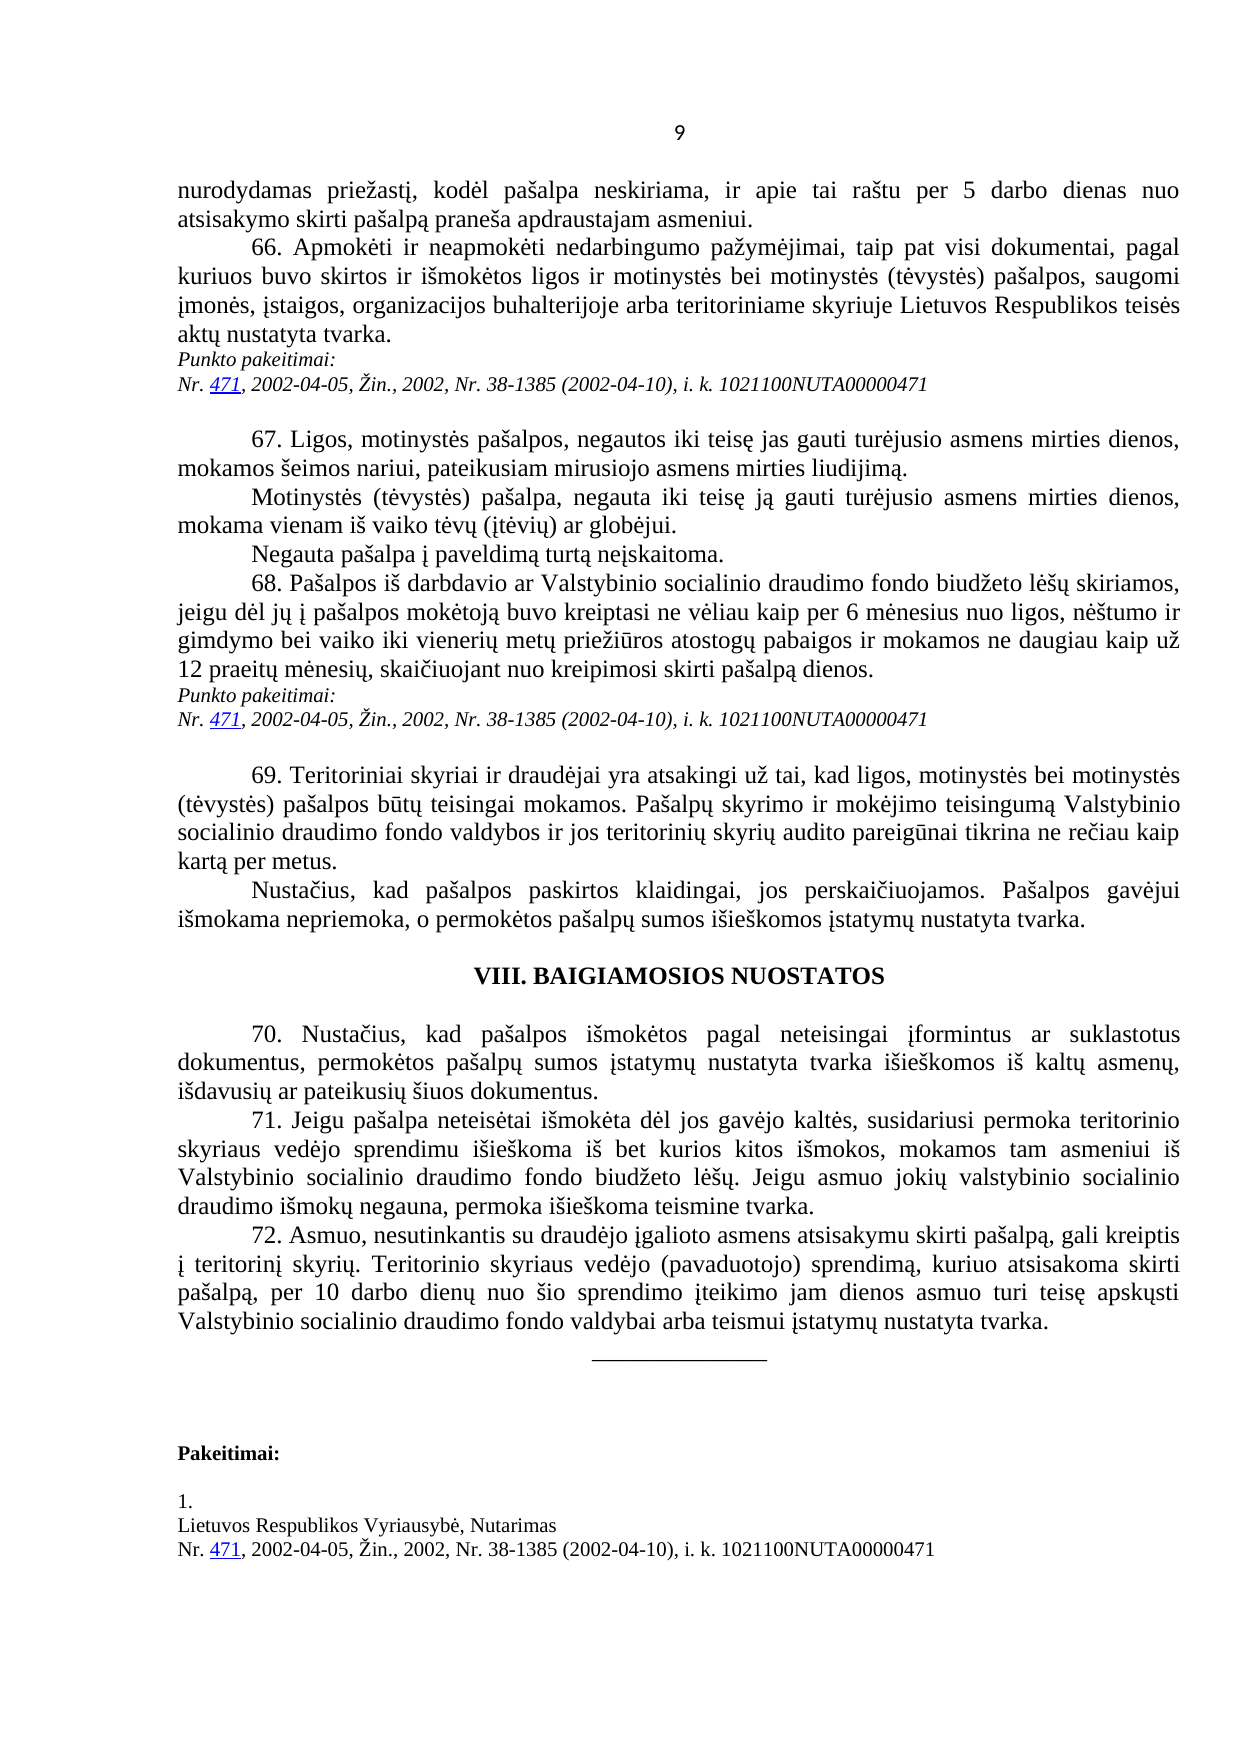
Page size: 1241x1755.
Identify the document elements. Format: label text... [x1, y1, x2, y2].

text 67. Ligos, motinystės pašalpos, negautos iki teisę jas gauti turėjusio asmens mirties dienos, mokamos šeimos nariui, pateikusiam mirusiojo asmens mirties liudijimą. [177, 424, 1181, 482]
text 69. Teritoriniai skyriai ir draudėjai yra atsakingi už tai, kad ligos, motinystės bei motinystės (tėvystės) pašalpos būtų teisingai mokamos. Pašalpų skyrimo ir mokėjimo teisingumą Valstybinio socialinio draudimo fondo valdybos ir jos teritorinių skyrių audito pareigūnai tikrina ne rečiau kaip kartą per metus. [177, 760, 1181, 875]
text ______________ [177, 1335, 1181, 1364]
text Motinystės (tėvystės) pašalpa, negauta iki teisę ją gauti turėjusio asmens mirties dienos, mokama vienam iš vaiko tėvų (įtėvių) ar globėjui. [177, 482, 1181, 539]
subtitle VIII. BAIGIAMOSIOS NUOSTATOS [177, 961, 1181, 990]
text Nr. 471, 2002-04-05, Žin., 2002, Nr. 38-1385 (2002-04-10), i. k. 1021100NUTA00000471 [177, 371, 1181, 396]
text Punkto pakeitimai: [177, 683, 1181, 707]
text Nr. 471, 2002-04-05, Žin., 2002, Nr. 38-1385 (2002-04-10), i. k. 1021100NUTA00000471 [177, 1537, 1181, 1561]
text 1. [177, 1489, 1181, 1513]
text 71. Jeigu pašalpa neteisėtai išmokėta dėl jos gavėjo kaltės, susidariusi permoka teritorinio skyriaus vedėjo sprendimu išieškoma iš bet kurios kitos išmokos, mokamos tam asmeniui iš Valstybinio socialinio draudimo fondo biudžeto lėšų. Jeigu asmuo jokių valstybinio socialinio draudimo išmokų negauna, permoka išieškoma teismine tvarka. [177, 1105, 1181, 1220]
text Punkto pakeitimai: [177, 347, 1181, 371]
text nurodydamas priežastį, kodėl pašalpa neskiriama, ir apie tai raštu per 5 darbo dienas nuo atsisakymo skirti pašalpą praneša apdraustajam asmeniui. [177, 175, 1181, 232]
text 72. Asmuo, nesutinkantis su draudėjo įgalioto asmens atsisakymu skirti pašalpą, gali kreiptis į teritorinį skyrių. Teritorinio skyriaus vedėjo (pavaduotojo) sprendimą, kuriuo atsisakoma skirti pašalpą, per 10 darbo dienų nuo šio sprendimo įteikimo jam dienos asmuo turi teisę apskųsti Valstybinio socialinio draudimo fondo valdybai arba teismui įstatymų nustatyta tvarka. [177, 1220, 1181, 1335]
text 68. Pašalpos iš darbdavio ar Valstybinio socialinio draudimo fondo biudžeto lėšų skiriamos, jeigu dėl jų į pašalpos mokėtoją buvo kreiptasi ne vėliau kaip per 6 mėnesius nuo ligos, nėštumo ir gimdymo bei vaiko iki vienerių metų priežiūros atostogų pabaigos ir mokamos ne daugiau kaip už 12 praeitų mėnesių, skaičiuojant nuo kreipimosi skirti pašalpą dienos. [177, 568, 1181, 683]
text Nr. 471, 2002-04-05, Žin., 2002, Nr. 38-1385 (2002-04-10), i. k. 1021100NUTA00000471 [177, 707, 1181, 731]
text Pakeitimai: [177, 1441, 1181, 1464]
text 66. Apmokėti ir neapmokėti nedarbingumo pažymėjimai, taip pat visi dokumentai, pagal kuriuos buvo skirtos ir išmokėtos ligos ir motinystės bei motinystės (tėvystės) pašalpos, saugomi įmonės, įstaigos, organizacijos buhalterijoje arba teritoriniame skyriuje Lietuvos Respublikos teisės aktų nustatyta tvarka. [177, 232, 1181, 347]
text Lietuvos Respublikos Vyriausybė, Nutarimas [177, 1513, 1181, 1537]
text Nustačius, kad pašalpos paskirtos klaidingai, jos perskaičiuojamos. Pašalpos gavėjui išmokama nepriemoka, o permokėtos pašalpų sumos išieškomos įstatymų nustatyta tvarka. [177, 875, 1181, 932]
text Negauta pašalpa į paveldimą turtą neįskaitoma. [177, 539, 1181, 568]
text 70. Nustačius, kad pašalpos išmokėtos pagal neteisingai įformintus ar suklastotus dokumentus, permokėtos pašalpų sumos įstatymų nustatyta tvarka išieškomos iš kaltų asmenų, išdavusių ar pateikusių šiuos dokumentus. [177, 1019, 1181, 1105]
